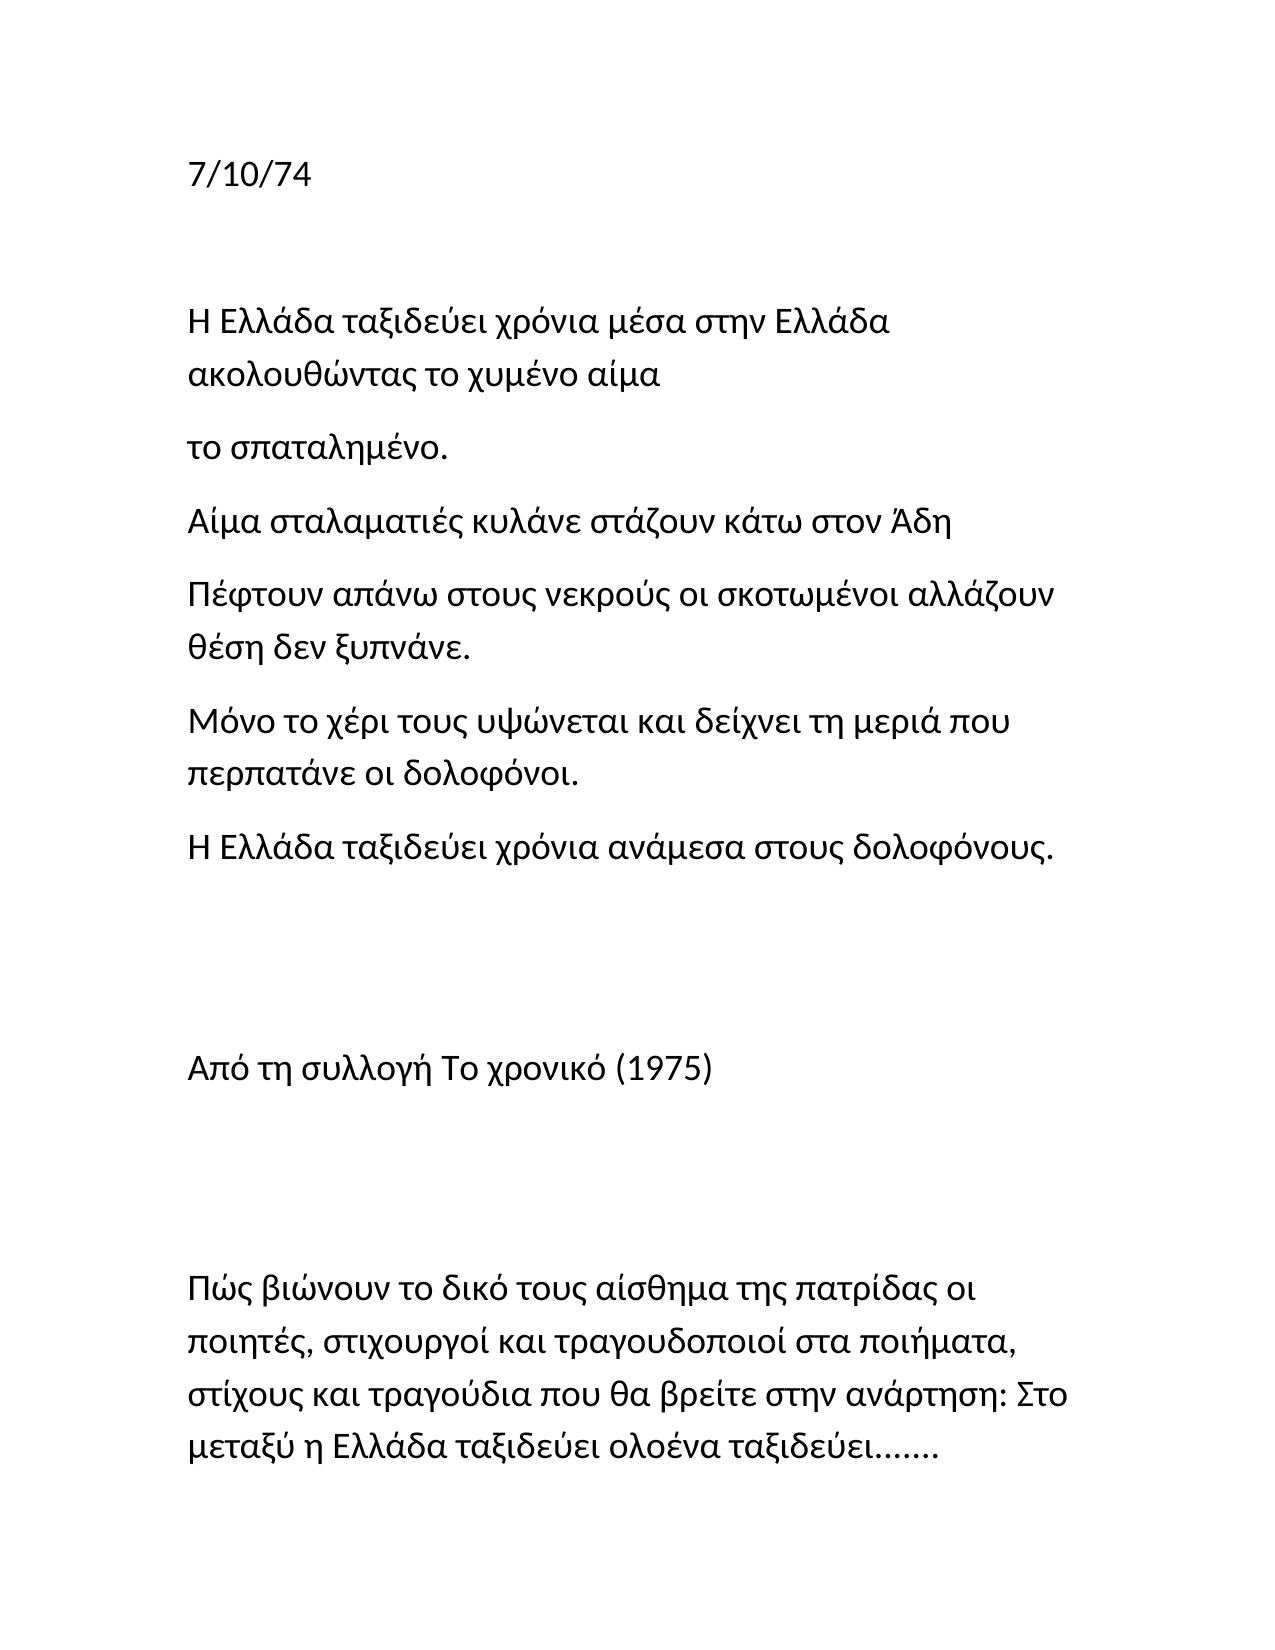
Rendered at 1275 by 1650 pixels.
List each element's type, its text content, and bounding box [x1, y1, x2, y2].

text Πέφτουν απάνω στους νεκρούς οι σκοτωμένοι αλλάζουν θέση δεν ξυπνάνε. [187, 570, 1087, 669]
text Πώς βιώνουν το δικό τους αίσθημα της πατρίδας οι ποιητές, στιχουργοί και τραγουδοποιοί στα ποιήματα, στίχους και τραγούδια που θα βρείτε στην ανάρτηση: Στο μεταξύ η Ελλάδα ταξιδεύει ολοένα ταξιδεύει....... [187, 1264, 1087, 1468]
text Από τη συλλογή Το χρονικό (1975) [187, 1043, 1087, 1089]
text Η Ελλάδα ταξιδεύει χρόνια ανάμεσα στους δολοφόνους. [187, 823, 1087, 869]
text Μόνο το χέρι τους υψώνεται και δείχνει τη μεριά που περπατάνε οι δολοφόνοι. [187, 697, 1087, 795]
text Η Ελλάδα ταξιδεύει χρόνια μέσα στην Ελλάδα ακολουθώντας το χυμένο αίμα [187, 297, 1087, 396]
text 7/10/74 [187, 150, 1087, 196]
text το σπαταλημένο. [187, 423, 1087, 469]
text Αίμα σταλαματιές κυλάνε στάζουν κάτω στον Άδη [187, 497, 1087, 543]
